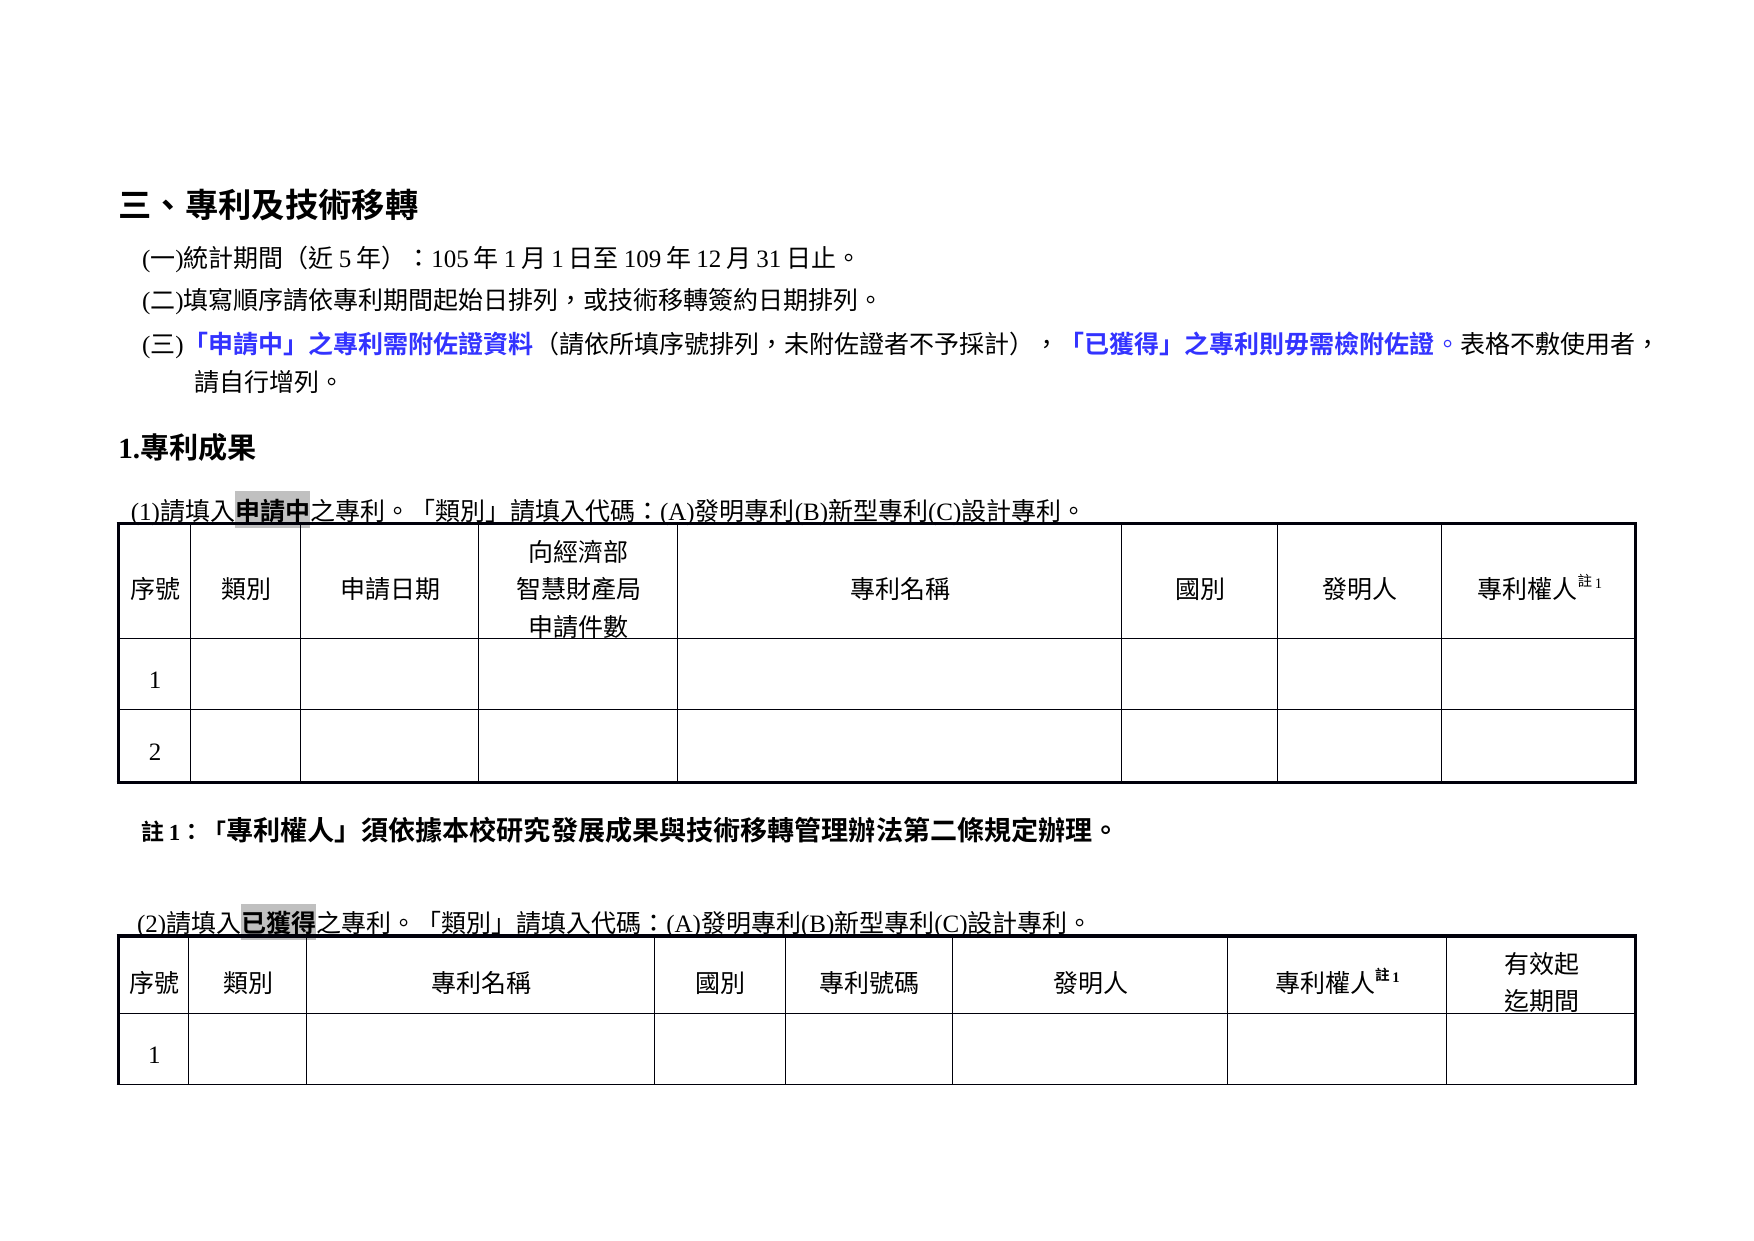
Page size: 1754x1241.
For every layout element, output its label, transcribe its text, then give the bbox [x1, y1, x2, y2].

table_header 類別 [189, 938, 306, 1012]
table_header 專利號碼 [786, 938, 952, 1012]
table_cell [191, 710, 300, 781]
table_header 有效起 迄期間 [1447, 938, 1634, 1012]
table_header 類別 [191, 525, 300, 638]
table_header 發明人 [1278, 525, 1441, 638]
text (一)統計期間（近5年）：105年1月1日至109年12月31日止。 [142, 234, 1636, 276]
table_cell 1 [120, 639, 190, 709]
table_header 專利權人註1 [1228, 938, 1446, 1012]
text 1.專利成果 [118, 430, 1636, 466]
table_cell [1278, 710, 1441, 781]
table_cell [1122, 710, 1277, 781]
table_cell [191, 639, 300, 709]
text (1)請填入申請中之專利。「類別」請填入代碼：(A)發明專利(B)新型專利(C)設計專利。 [118, 484, 1636, 522]
text (2)請填入已獲得之專利。「類別」請填入代碼：(A)發明專利(B)新型專利(C)設計專利。 [137, 897, 1636, 934]
table_header 專利名稱 [307, 938, 654, 1012]
table_header 國別 [655, 938, 785, 1012]
table_cell [1278, 639, 1441, 709]
table_header 專利權人註1 [1442, 525, 1634, 638]
table_cell [1228, 1014, 1446, 1084]
table_header 序號 [120, 938, 188, 1012]
table_cell [1442, 710, 1634, 781]
table_cell [786, 1014, 952, 1084]
table_cell [479, 639, 677, 709]
table_cell [1442, 639, 1634, 709]
table_cell [479, 710, 677, 781]
table_cell [1447, 1014, 1634, 1084]
table_cell [953, 1014, 1227, 1084]
table_cell [678, 639, 1121, 709]
table_cell [301, 710, 478, 781]
table_cell [655, 1014, 785, 1084]
table_header 專利名稱 [678, 525, 1121, 638]
table_cell [307, 1014, 654, 1084]
table_cell [1122, 639, 1277, 709]
table_cell [678, 710, 1121, 781]
text (二)填寫順序請依專利期間起始日排列，或技術移轉簽約日期排列。 [142, 276, 1636, 318]
table_header 申請日期 [301, 525, 478, 638]
table_header 向經濟部 智慧財產局 申請件數 [479, 525, 677, 638]
text 三、專利及技術移轉 [118, 159, 1636, 234]
table_header 發明人 [953, 938, 1227, 1012]
table_cell [189, 1014, 306, 1084]
text (三)「申請中」之專利需附佐證資料（請依所填序號排列，未附佐證者不予採計），「已獲得」之專利則毋需檢附佐證。表格不敷使用者，請自行增列。 [142, 318, 1636, 393]
table_header 國別 [1122, 525, 1277, 638]
text 註1：「專利權人」須依據本校研究發展成果與技術移轉管理辦法第二條規定辦理。 [118, 784, 1636, 859]
table_cell 2 [120, 710, 190, 781]
table_header 序號 [120, 525, 190, 638]
table_cell 1 [120, 1014, 188, 1084]
table_cell [301, 639, 478, 709]
